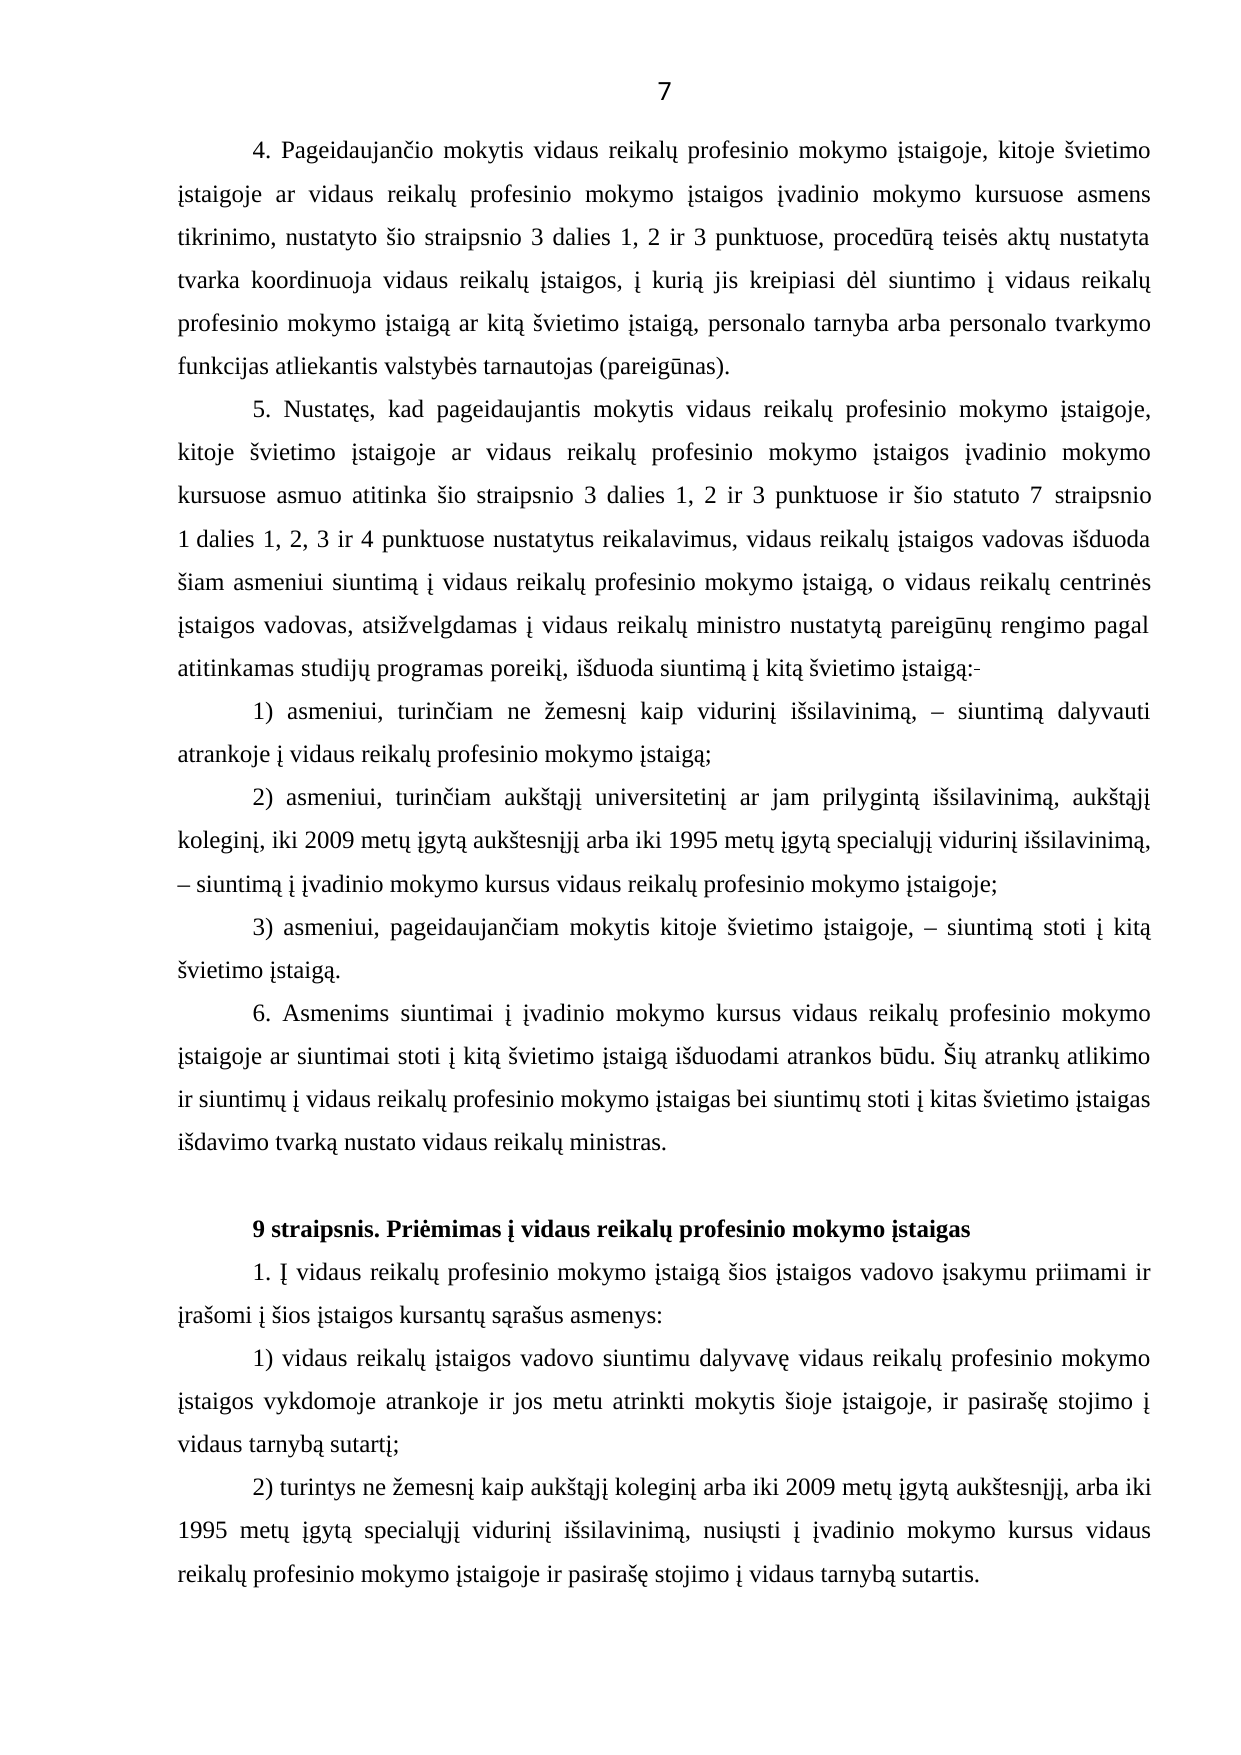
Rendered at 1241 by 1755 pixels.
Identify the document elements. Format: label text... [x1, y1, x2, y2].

text 1) asmeniui, turinčiam ne žemesnį kaip vidurinį išsilavinimą, – siuntimą dalyvauti atrankoje į vidaus reikalų profesinio mokymo įstaigą; [177, 696, 1152, 768]
text 5. Nustatęs, kad pageidaujantis mokytis vidaus reikalų profesinio mokymo įstaigoje, kitoje švietimo įstaigoje ar vidaus reikalų profesinio mokymo įstaigos įvadinio mokymo kursuose asmuo atitinka šio straipsnio 3 dalies 1, 2 ir 3 punktuose ir šio statuto 7 straipsnio 1 dalies 1, 2, 3 ir 4 punktuose nustatytus reikalavimus, vidaus reikalų įstaigos vadovas išduoda šiam asmeniui siuntimą į vidaus reikalų profesinio mokymo įstaigą, o vidaus reikalų centrinės įstaigos vadovas, atsižvelgdamas į vidaus reikalų ministro nustatytą pareigūnų rengimo pagal atitinkamas studijų programas poreikį, išduoda siuntimą į kitą švietimo įstaigą: [177, 394, 1152, 682]
text 2) turintys ne žemesnį kaip aukštąjį koleginį arba iki 2009 metų įgytą aukštesnįjį, arba iki 1995 metų įgytą specialųjį vidurinį išsilavinimą, nusiųsti į įvadinio mokymo kursus vidaus reikalų profesinio mokymo įstaigoje ir pasirašę stojimo į vidaus tarnybą sutartis. [177, 1472, 1152, 1587]
text 9 straipsnis. Priėmimas į vidaus reikalų profesinio mokymo įstaigas [177, 1214, 1152, 1242]
text 4. Pageidaujančio mokytis vidaus reikalų profesinio mokymo įstaigoje, kitoje švietimo įstaigoje ar vidaus reikalų profesinio mokymo įstaigos įvadinio mokymo kursuose asmens tikrinimo, nustatyto šio straipsnio 3 dalies 1, 2 ir 3 punktuose, procedūrą teisės aktų nustatyta tvarka koordinuoja vidaus reikalų įstaigos, į kurią jis kreipiasi dėl siuntimo į vidaus reikalų profesinio mokymo įstaigą ar kitą švietimo įstaigą, personalo tarnyba arba personalo tvarkymo funkcijas atliekantis valstybės tarnautojas (pareigūnas). [177, 136, 1152, 380]
text 3) asmeniui, pageidaujančiam mokytis kitoje švietimo įstaigoje, – siuntimą stoti į kitą švietimo įstaigą. [177, 912, 1152, 984]
text 1) vidaus reikalų įstaigos vadovo siuntimu dalyvavę vidaus reikalų profesinio mokymo įstaigos vykdomoje atrankoje ir jos metu atrinkti mokytis šioje įstaigoje, ir pasirašę stojimo į vidaus tarnybą sutartį; [177, 1343, 1152, 1458]
text 2) asmeniui, turinčiam aukštąjį universitetinį ar jam prilygintą išsilavinimą, aukštąjį koleginį, iki 2009 metų įgytą aukštesnįjį arba iki 1995 metų įgytą specialųjį vidurinį išsilavinimą, – siuntimą į įvadinio mokymo kursus vidaus reikalų profesinio mokymo įstaigoje; [177, 782, 1152, 897]
text 1. Į vidaus reikalų profesinio mokymo įstaigą šios įstaigos vadovo įsakymu priimami ir įrašomi į šios įstaigos kursantų sąrašus asmenys: [177, 1257, 1152, 1329]
text 6. Asmenims siuntimai į įvadinio mokymo kursus vidaus reikalų profesinio mokymo įstaigoje ar siuntimai stoti į kitą švietimo įstaigą išduodami atrankos būdu. Šių atrankų atlikimo ir siuntimų į vidaus reikalų profesinio mokymo įstaigas bei siuntimų stoti į kitas švietimo įstaigas išdavimo tvarką nustato vidaus reikalų ministras. [177, 998, 1152, 1156]
